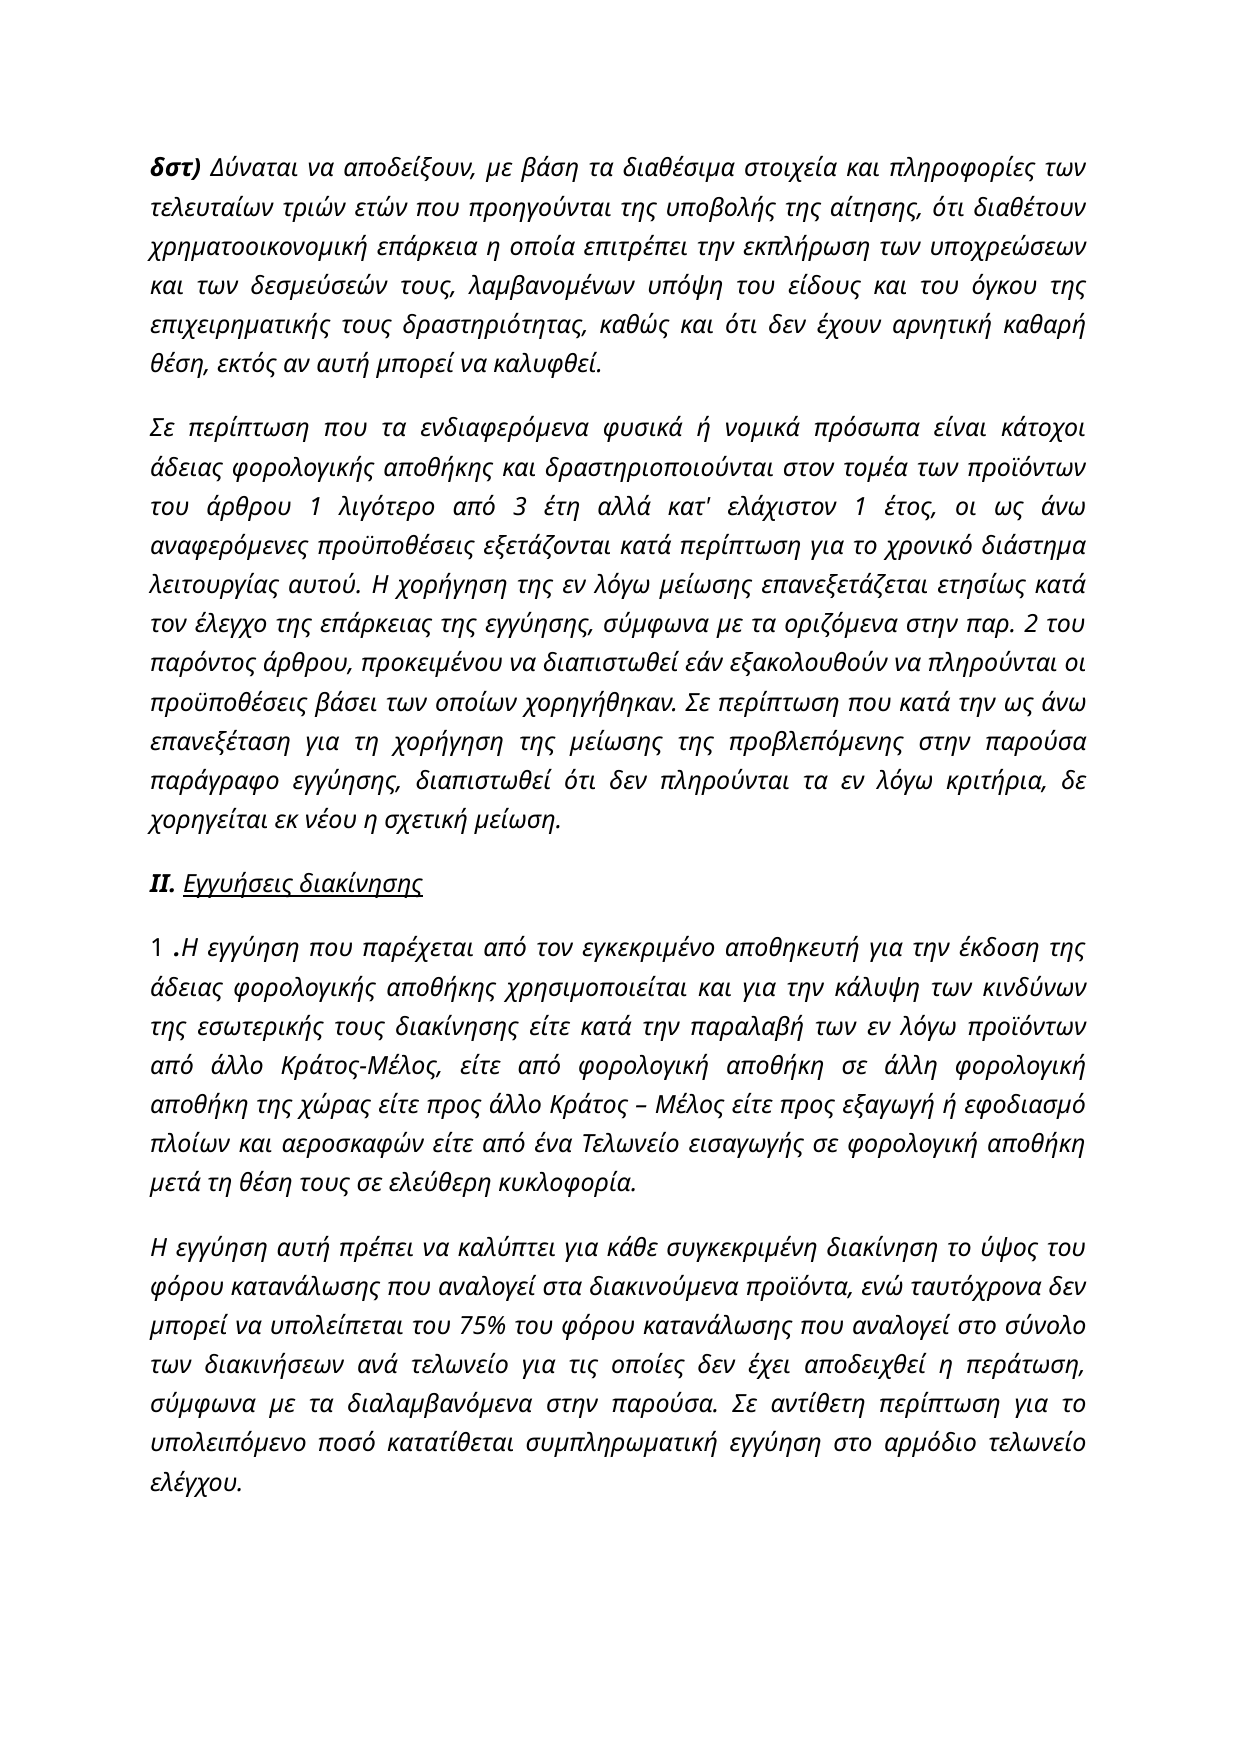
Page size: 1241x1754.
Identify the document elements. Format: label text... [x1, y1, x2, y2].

text Σε περίπτωση που τα ενδιαφερόμενα φυσικά ή νομικά πρόσωπα είναι κάτοχοι άδειας φορολογικής αποθήκης και δραστηριοποιούνται στον τομέα των προϊόντων του άρθρου 1 λιγότερο από 3 έτη αλλά κατ' ελάχιστον 1 έτος, οι ως άνω αναφερόμενες προϋποθέσεις εξετάζονται κατά περίπτωση για το χρονικό διάστημα λειτουργίας αυτού. Η χορήγηση της εν λόγω μείωσης επανεξετάζεται ετησίως κατά τον έλεγχο της επάρκειας της εγγύησης, σύμφωνα με τα οριζόμενα στην παρ. 2 του παρόντος άρθρου, προκειμένου να διαπιστωθεί εάν εξακολουθούν να πληρούνται οι προϋποθέσεις βάσει των οποίων χορηγήθηκαν. Σε περίπτωση που κατά την ως άνω επανεξέταση για τη χορήγηση της μείωσης της προβλεπόμενης στην παρούσα παράγραφο εγγύησης, διαπιστωθεί ότι δεν πληρούνται τα εν λόγω κριτήρια, δε χορηγείται εκ νέου η σχετική μείωση. [150, 410, 1090, 836]
text δστ) Δύναται να αποδείξουν, με βάση τα διαθέσιμα στοιχεία και πληροφορίες των τελευταίων τριών ετών που προηγούνται της υποβολής της αίτησης, ότι διαθέτουν χρηματοοικονομική επάρκεια η οποία επιτρέπει την εκπλήρωση των υποχρεώσεων και των δεσμεύσεών τους, λαμβανομένων υπόψη του είδους και του όγκου της επιχειρηματικής τους δραστηριότητας, καθώς και ότι δεν έχουν αρνητική καθαρή θέση, εκτός αν αυτή μπορεί να καλυφθεί. [150, 150, 1090, 380]
text ΙΙ. Εγγυήσεις διακίνησης [150, 866, 1090, 900]
text 1 .Η εγγύηση που παρέχεται από τον εγκεκριμένο αποθηκευτή για την έκδοση της άδειας φορολογικής αποθήκης χρησιμοποιείται και για την κάλυψη των κινδύνων της εσωτερικής τους διακίνησης είτε κατά την παραλαβή των εν λόγω προϊόντων από άλλο Κράτος-Μέλος, είτε από φορολογική αποθήκη σε άλλη φορολογική αποθήκη της χώρας είτε προς άλλο Κράτος – Μέλος είτε προς εξαγωγή ή εφοδιασμό πλοίων και αεροσκαφών είτε από ένα Τελωνείο εισαγωγής σε φορολογική αποθήκη μετά τη θέση τους σε ελεύθερη κυκλοφορία. [150, 930, 1090, 1199]
text Η εγγύηση αυτή πρέπει να καλύπτει για κάθε συγκεκριμένη διακίνηση το ύψος του φόρου κατανάλωσης που αναλογεί στα διακινούμενα προϊόντα, ενώ ταυτόχρονα δεν μπορεί να υπολείπεται του 75% του φόρου κατανάλωσης που αναλογεί στο σύνολο των διακινήσεων ανά τελωνείο για τις οποίες δεν έχει αποδειχθεί η περάτωση, σύμφωνα με τα διαλαμβανόμενα στην παρούσα. Σε αντίθετη περίπτωση για το υπολειπόμενο ποσό κατατίθεται συμπληρωματική εγγύηση στο αρμόδιο τελωνείο ελέγχου. [150, 1229, 1090, 1498]
